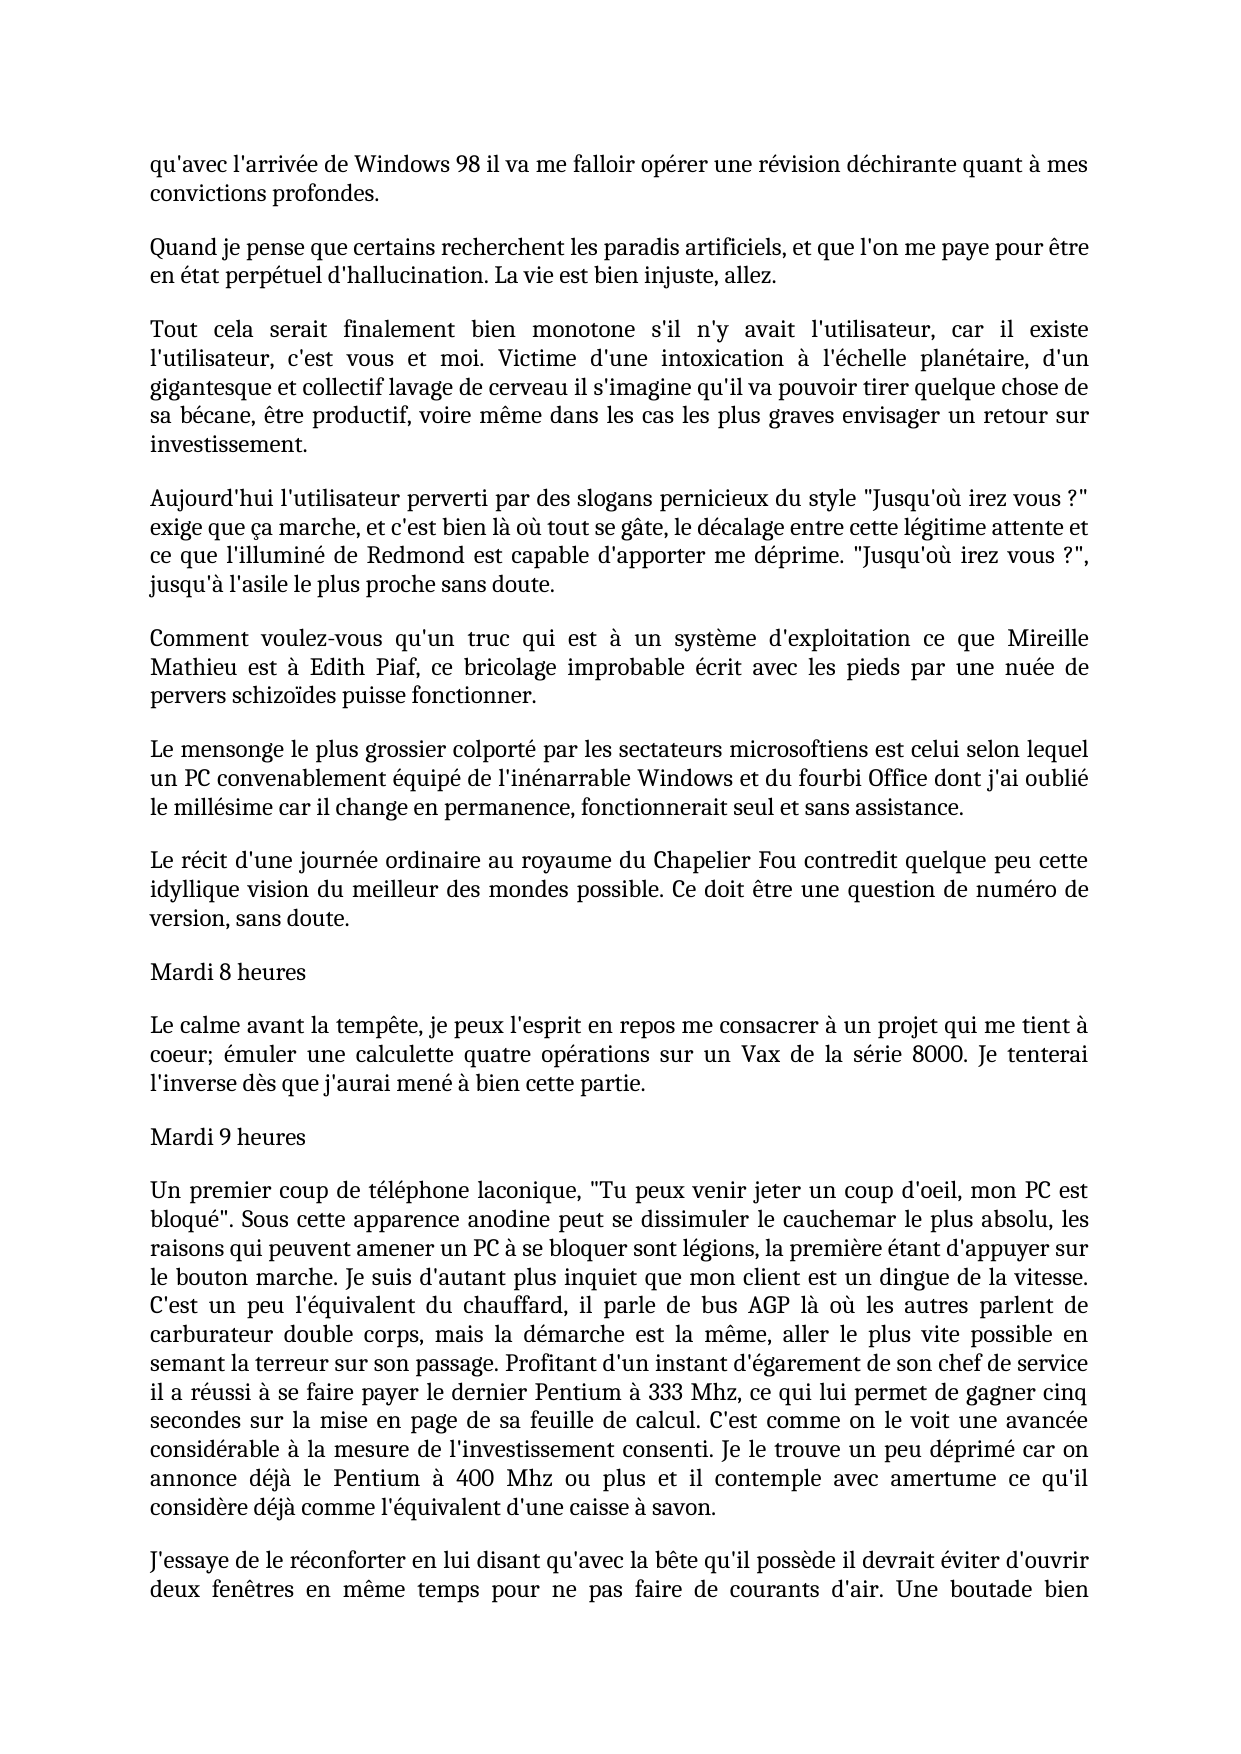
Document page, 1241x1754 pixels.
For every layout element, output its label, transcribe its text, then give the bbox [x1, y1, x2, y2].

text Quand je pense que certains recherchent les paradis artificiels, et que l'on me paye pour être en état perpétuel d'hallucination. La vie est bien injuste, allez. [150, 232, 1090, 290]
text J'essaye de le réconforter en lui disant qu'avec la bête qu'il possède il devrait éviter d'ouvrir deux fenêtres en même temps pour ne pas faire de courants d'air. Une boutade bien [150, 1546, 1090, 1604]
text Le calme avant la tempête, je peux l'esprit en repos me consacrer à un projet qui me tient à coeur; émuler une calculette quatre opérations sur un Vax de la série 8000. Je tenterai l'inverse dès que j'aurai mené à bien cette partie. [150, 1011, 1090, 1097]
text Mardi 8 heures [150, 957, 1090, 986]
text Le récit d'une journée ordinaire au royaume du Chapelier Fou contredit quelque peu cette idyllique vision du meilleur des mondes possible. Ce doit être une question de numéro de version, sans doute. [150, 846, 1090, 932]
text Tout cela serait finalement bien monotone s'il n'y avait l'utilisateur, car il existe l'utilisateur, c'est vous et moi. Victime d'une intoxication à l'échelle planétaire, d'un gigantesque et collectif lavage de cerveau il s'imagine qu'il va pouvoir tirer quelque chose de sa bécane, être productif, voire même dans les cas les plus graves envisager un retour sur investissement. [150, 315, 1090, 459]
text Mardi 9 heures [150, 1122, 1090, 1151]
text Un premier coup de téléphone laconique, "Tu peux venir jeter un coup d'oeil, mon PC est bloqué". Sous cette apparence anodine peut se dissimuler le cauchemar le plus absolu, les raisons qui peuvent amener un PC à se bloquer sont légions, la première étant d'appuyer sur le bouton marche. Je suis d'autant plus inquiet que mon client est un dingue de la vitesse. C'est un peu l'équivalent du chauffard, il parle de bus AGP là où les autres parlent de carburateur double corps, mais la démarche est la même, aller le plus vite possible en semant la terreur sur son passage. Profitant d'un instant d'égarement de son chef de service il a réussi à se faire payer le dernier Pentium à 333 Mhz, ce qui lui permet de gagner cinq secondes sur la mise en page de sa feuille de calcul. C'est comme on le voit une avancée considérable à la mesure de l'investissement consenti. Je le trouve un peu déprimé car on annonce déjà le Pentium à 400 Mhz ou plus et il contemple avec amertume ce qu'il considère déjà comme l'équivalent d'une caisse à savon. [150, 1176, 1090, 1521]
text Le mensonge le plus grossier colporté par les sectateurs microsoftiens est celui selon lequel un PC convenablement équipé de l'inénarrable Windows et du fourbi Office dont j'ai oublié le millésime car il change en permanence, fonctionnerait seul et sans assistance. [150, 735, 1090, 821]
text Comment voulez-vous qu'un truc qui est à un système d'exploitation ce que Mireille Mathieu est à Edith Piaf, ce bricolage improbable écrit avec les pieds par une nuée de pervers schizoïdes puisse fonctionner. [150, 624, 1090, 710]
text qu'avec l'arrivée de Windows 98 il va me falloir opérer une révision déchirante quant à mes convictions profondes. [150, 150, 1090, 207]
text Aujourd'hui l'utilisateur perverti par des slogans pernicieux du style "Jusqu'où irez vous ?" exige que ça marche, et c'est bien là où tout se gâte, le décalage entre cette légitime attente et ce que l'illuminé de Redmond est capable d'apporter me déprime. "Jusqu'où irez vous ?", jusqu'à l'asile le plus proche sans doute. [150, 484, 1090, 599]
